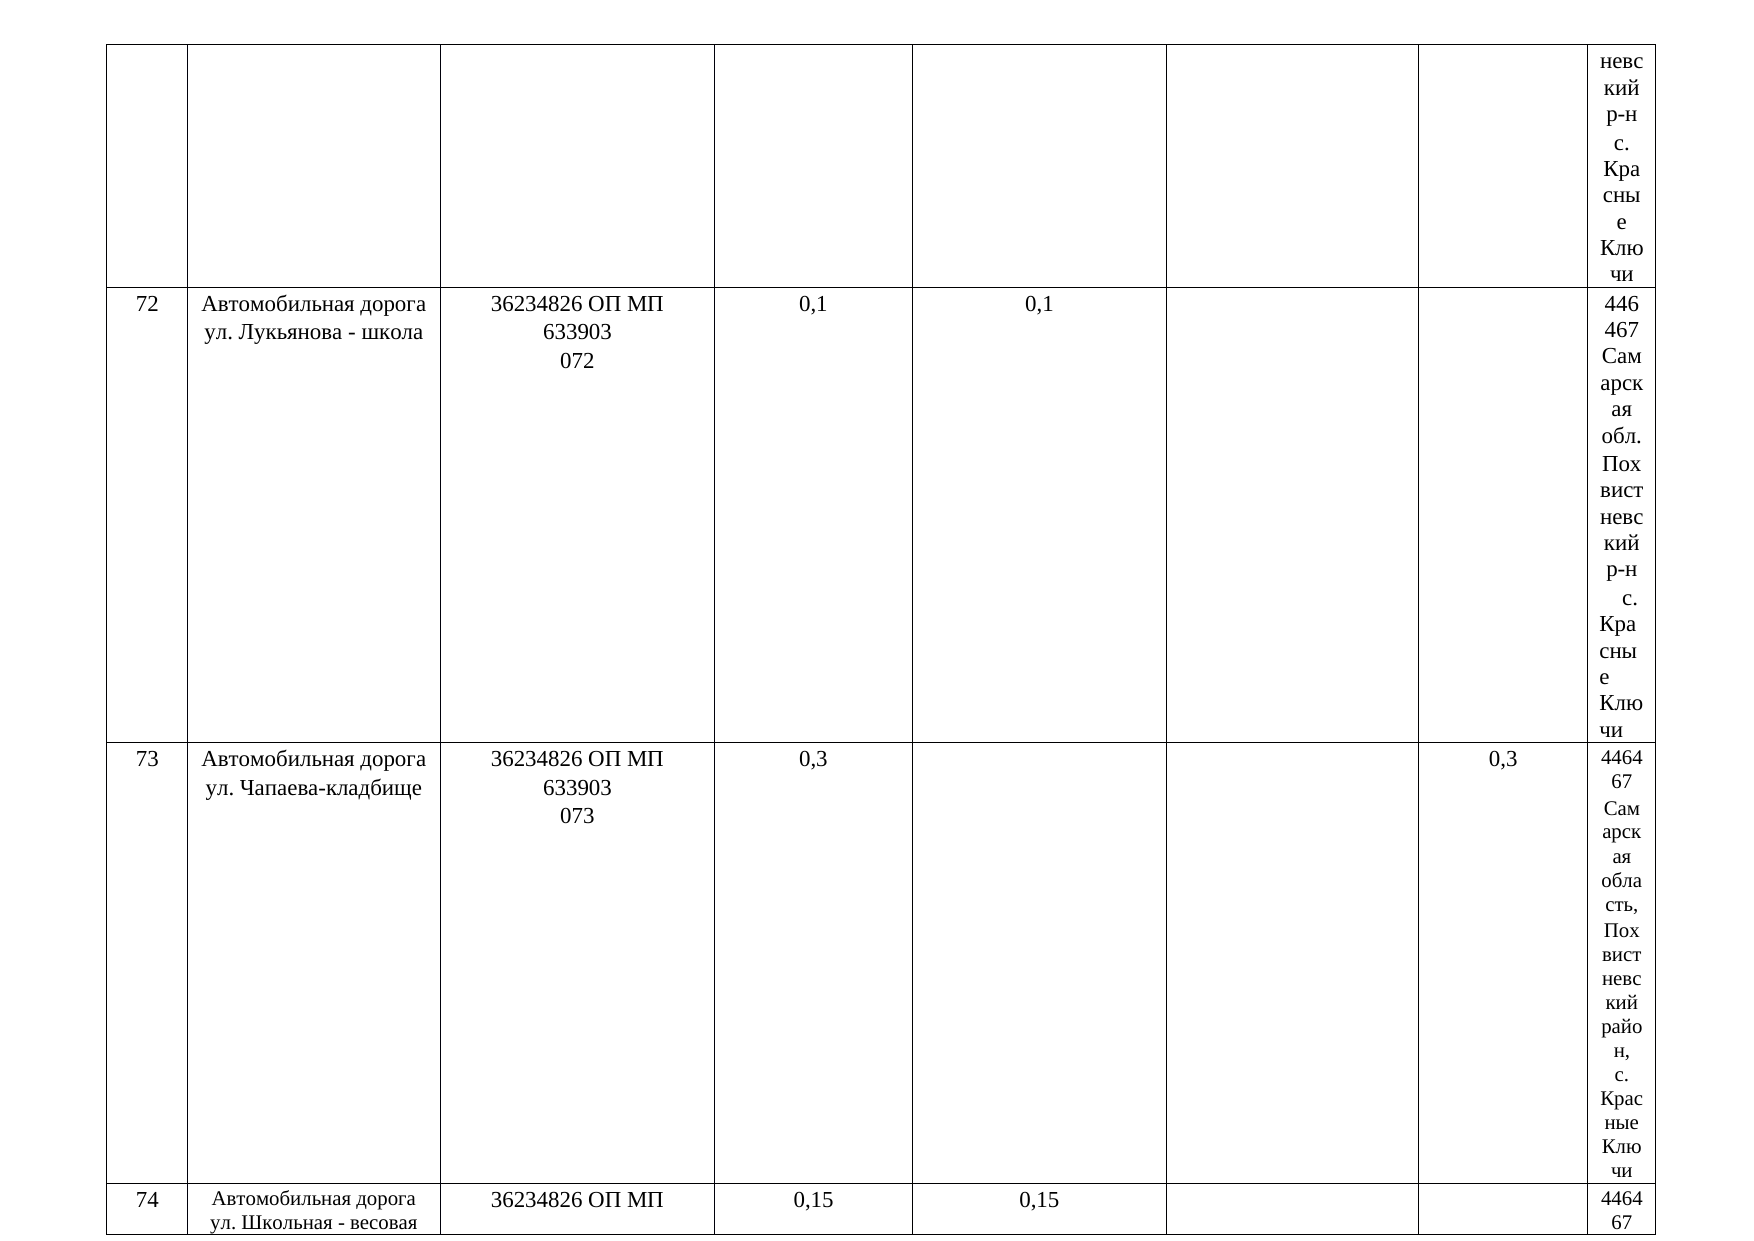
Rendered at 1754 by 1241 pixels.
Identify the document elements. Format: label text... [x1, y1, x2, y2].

table_cell 446467Самарская обл. Похвистневский р-н с. Красные Ключи [1588, 288, 1655, 742]
table_cell невский р-н с. Красные Ключи [1588, 45, 1655, 287]
table_cell 446467 Самарская область, Похвистневский район, с. Красные Ключи [1588, 743, 1655, 1182]
table_cell 0,1 [715, 288, 912, 742]
table_cell 74 [107, 1184, 187, 1234]
table_cell [1167, 1184, 1418, 1234]
table_cell 0,3 [715, 743, 912, 1182]
table_cell [913, 743, 1166, 1182]
table_cell [715, 45, 912, 287]
table_cell 36234826 ОП МП 633903 073 [441, 743, 714, 1182]
table_cell [441, 45, 714, 287]
table_cell Автомобильная дорога ул. Чапаева-кладбище [188, 743, 440, 1182]
table_cell [1167, 743, 1418, 1182]
table_cell [1419, 1184, 1587, 1234]
table_cell Автомобильная дорога ул. Лукьянова - школа [188, 288, 440, 742]
table_cell 0,3 [1419, 743, 1587, 1182]
table_cell 0,15 [913, 1184, 1166, 1234]
table_cell [913, 45, 1166, 287]
table_cell 0,1 [913, 288, 1166, 742]
table_cell 0,15 [715, 1184, 912, 1234]
table_cell Автомобильная дорога ул. Школьная - весовая [188, 1184, 440, 1234]
table_cell 446467 [1588, 1184, 1655, 1234]
table_cell 72 [107, 288, 187, 742]
table_cell [1167, 288, 1418, 742]
table_cell [188, 45, 440, 287]
table_cell 36234826 ОП МП [441, 1184, 714, 1234]
table_cell 73 [107, 743, 187, 1182]
table_cell [1419, 288, 1587, 742]
table_cell [1419, 45, 1587, 287]
table_cell [107, 45, 187, 287]
table_cell [1167, 45, 1418, 287]
table_cell 36234826 ОП МП 633903 072 [441, 288, 714, 742]
